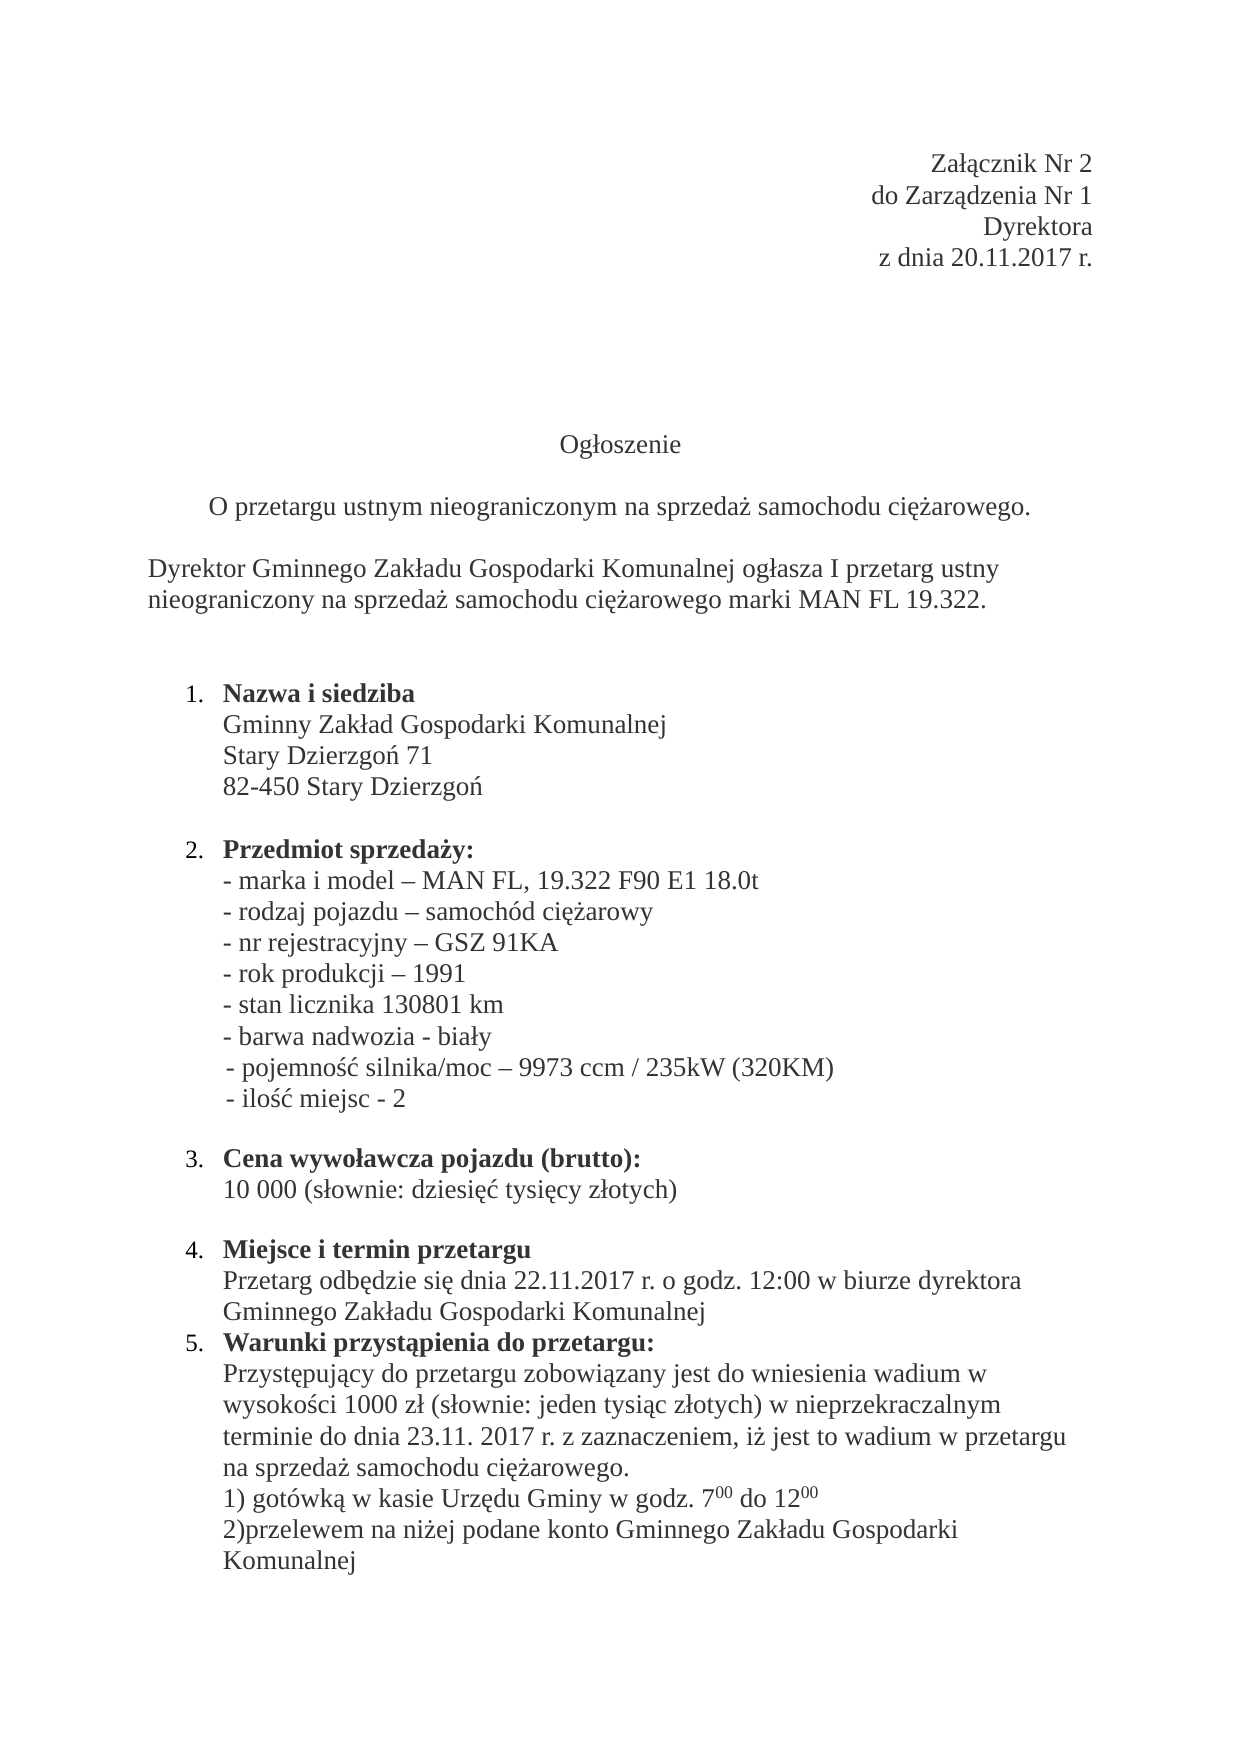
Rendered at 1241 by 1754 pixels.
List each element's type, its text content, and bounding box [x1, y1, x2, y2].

text Ogłoszenie [148, 428, 1093, 459]
list Przedmiot sprzedaży: [185, 833, 1093, 864]
text 2)przelewem na niżej podane konto Gminnego Zakładu Gospodarki Komunalnej [223, 1513, 1093, 1576]
list Warunki przystąpienia do przetargu: Przystępujący do przetargu zobowiązany jest do wniesienia wadium w wysokości 1000 zł (słownie: jeden tysiąc złotych) w nieprzekraczalnym terminie do dnia 23.11. 2017 r. z zaznaczeniem, iż jest to wadium w przetargu na sprzedaż samochodu ciężarowego. 1) gotówką w kasie Urzędu Gminy w godz. 700 do 1200 [185, 1326, 1093, 1513]
text - rodzaj pojazdu – samochód ciężarowy - nr rejestracyjny – GSZ 91KA - rok produkcji – 1991 - stan licznika 130801 km - barwa nadwozia - biały [223, 895, 1093, 1051]
list Nazwa i siedziba [185, 677, 1093, 708]
text O przetargu ustnym nieograniczonym na sprzedaż samochodu ciężarowego. [148, 490, 1093, 521]
list Miejsce i termin przetargu Przetarg odbędzie się dnia 22.11.2017 r. o godz. 12:00 w biurze dyrektora Gminnego Zakładu Gospodarki Komunalnej [185, 1233, 1093, 1326]
text Gminny Zakład Gospodarki Komunalnej Stary Dzierzgoń 71 82-450 Stary Dzierzgoń [223, 708, 1093, 802]
text - marka i model – MAN FL, 19.322 F90 E1 18.0t [223, 864, 1093, 895]
text Dyrektora [148, 210, 1093, 241]
text Załącznik Nr 2 [148, 148, 1093, 179]
text - pojemność silnika/moc – 9973 ccm / 235kW (320KM) - ilość miejsc - 2 [185, 1051, 1093, 1142]
text z dnia 20.11.2017 r. [148, 241, 1093, 272]
list Cena wywoławcza pojazdu (brutto): 10 000 (słownie: dziesięć tysięcy złotych) [185, 1142, 1093, 1233]
text Dyrektor Gminnego Zakładu Gospodarki Komunalnej ogłasza I przetarg ustny nieograniczony na sprzedaż samochodu ciężarowego marki MAN FL 19.322. [148, 552, 1093, 615]
text do Zarządzenia Nr 1 [148, 179, 1093, 210]
